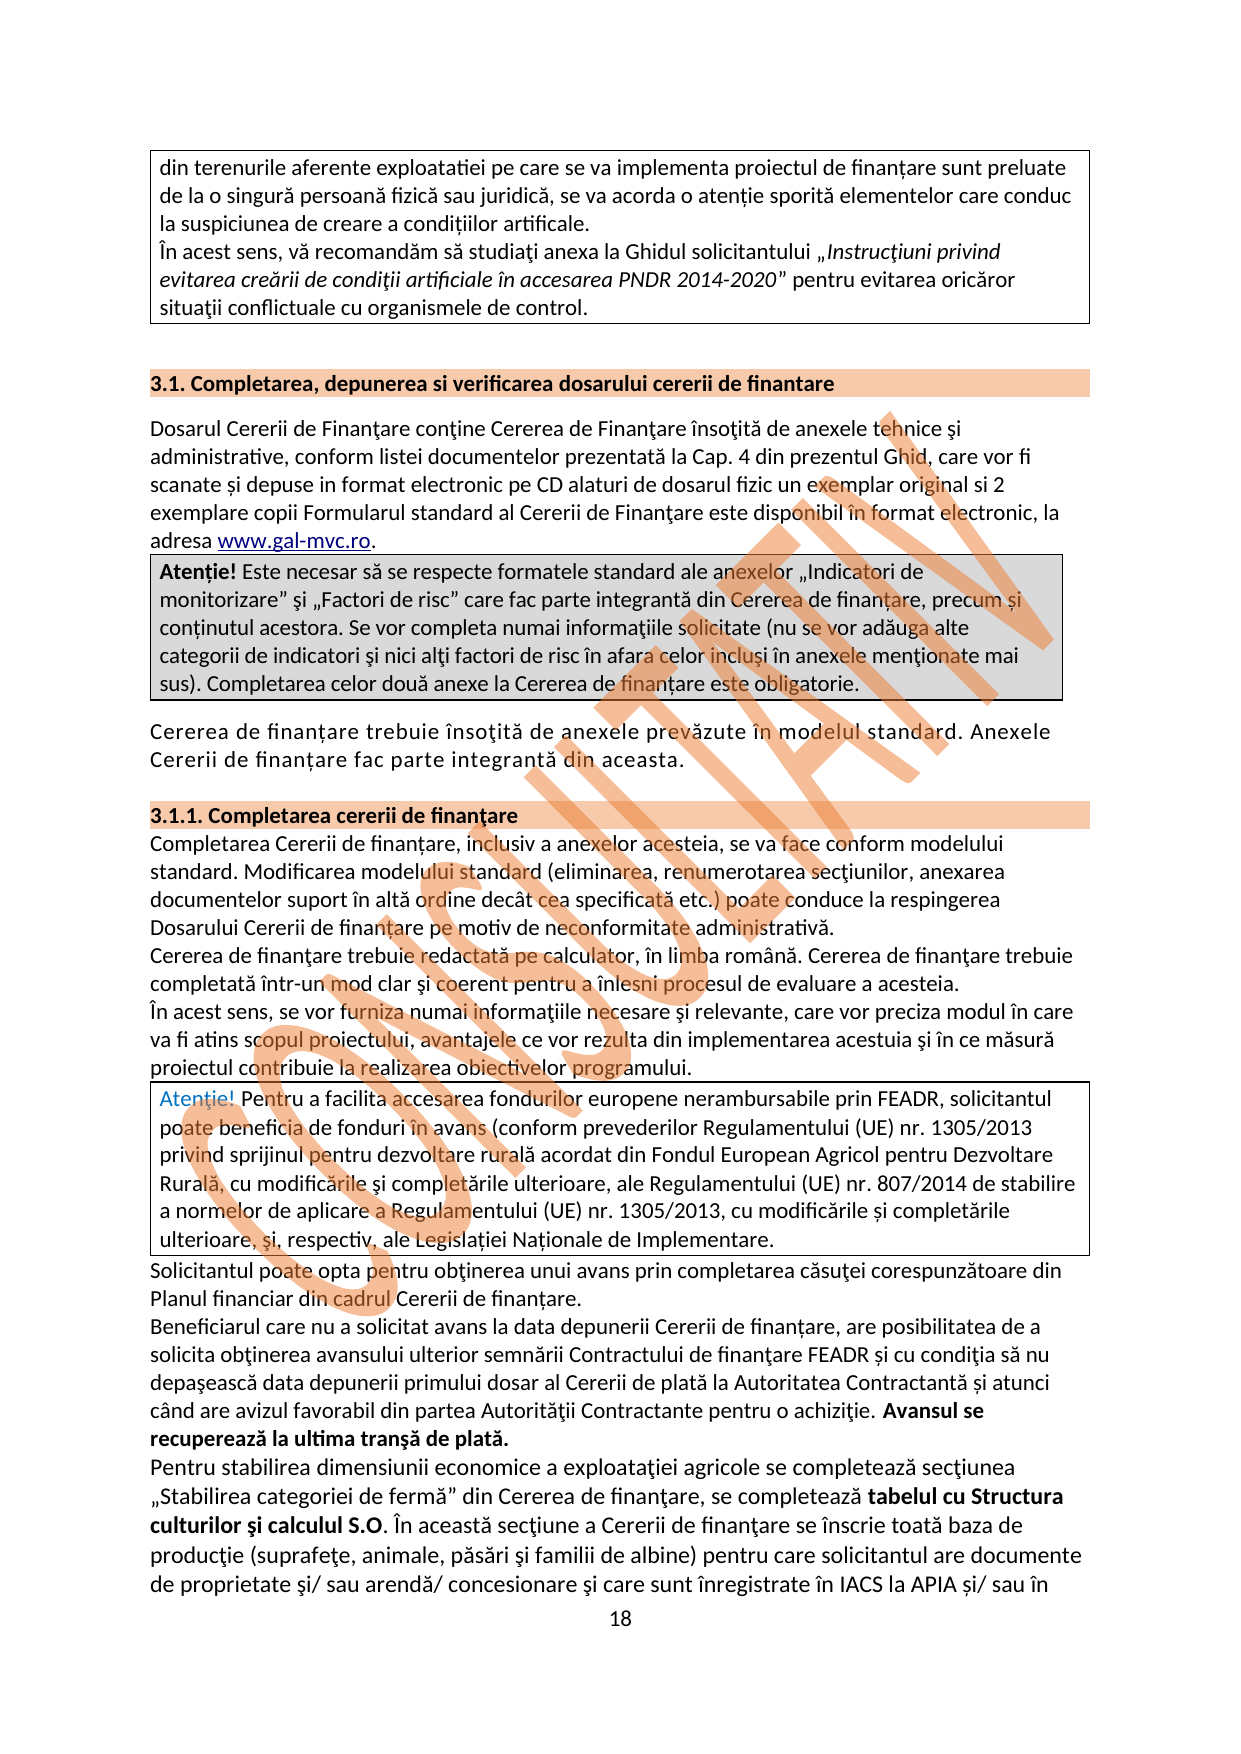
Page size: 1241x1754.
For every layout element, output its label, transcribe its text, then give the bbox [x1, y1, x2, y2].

text În acest sens, se vor furniza numai informaţiile necesare şi relevante, care vor preciza modul în care va fi atins scopul proiectului, avantajele ce vor rezulta din implementarea acestuia şi în ce măsură proiectul contribuie la realizarea obiectivelor programului. [471, 997, 606, 1081]
text Cererea de finanţare trebuie redactată pe calculator, în limba română. Cererea de finanţare trebuie completată într-un mod clar şi coerent pentru a înlesni procesul de evaluare a acesteia. [415, 941, 579, 997]
text Atenție! Este necesar să se respecte formatele standard ale anexelor „Indicatori de monitorizare” şi „Factori de risc” care fac parte integrantă din Cererea de finanțare, precum și conținutul acestora. Se vor completa numai informaţiile solicitate (nu se vor adăuga alte categorii de indicatori şi nici alţi factori de risc în afara celor incluşi în anexele menţionate mai sus). Completarea celor două anexe la Cererea de finanțare este obligatorie. [780, 555, 979, 699]
text din terenurile aferente exploatatiei pe care se va implementa proiectul de finanțare sunt preluate de la o singură persoană fizică sau juridică, se va acorda o atenție sporită elementelor care conduc la suspiciunea de creare a condițiilor artificale. [151, 151, 1089, 234]
text Cererea de finanțare trebuie însoţită de anexele prevăzute în modelul standard. Anexele Cererii de finanțare fac parte integrantă din aceasta. [845, 717, 1090, 773]
text În acest sens, se vor furniza numai informaţiile necesare şi relevante, care vor preciza modul în care va fi atins scopul proiectului, avantajele ce vor rezulta din implementarea acestuia şi în ce măsură proiectul contribuie la realizarea obiectivelor programului. [150, 997, 417, 1081]
text Cererea de finanțare trebuie însoţită de anexele prevăzute în modelul standard. Anexele Cererii de finanțare fac parte integrantă din aceasta. [678, 717, 787, 773]
text În acest sens, se vor furniza numai informaţiile necesare şi relevante, care vor preciza modul în care va fi atins scopul proiectului, avantajele ce vor rezulta din implementarea acestuia şi în ce măsură proiectul contribuie la realizarea obiectivelor programului. [604, 997, 1090, 1081]
text Atenţie! Pentru a facilita accesarea fondurilor europene nerambursabile prin FEADR, solicitantul poate beneficia de fonduri în avans (conform prevederilor Regulamentului (UE) nr. 1305/2013 privind sprijinul pentru dezvoltare rurală acordat din Fondul European Agricol pentru Dezvoltare Rurală, cu modificările şi completările ulterioare, ale Regulamentului (UE) nr. 807/2014 de stabilire a normelor de aplicare a Regulamentului (UE) nr. 1305/2013, cu modificările și completările ulterioare, şi, respectiv, ale Legislației Naționale de Implementare. [151, 1083, 1089, 1255]
text Completarea Cererii de finanțare, inclusiv a anexelor acesteia, se va face conform modelului standard. Modificarea modelului standard (eliminarea, renumerotarea secţiunilor, anexarea documentelor suport în altă ordine decât cea specificată etc.) poate conduce la respingerea Dosarului Cererii de finanțare pe motiv de neconformitate administrativă. [661, 829, 1090, 941]
text Solicitantul poate opta pentru obţinerea unui avans prin completarea căsuţei corespunzătoare din Planul financiar din cadrul Cererii de finanțare. [150, 1256, 342, 1312]
text Dosarul Cererii de Finanţare conţine Cererea de Finanţare însoţită de anexele tehnice şi administrative, conform listei documentelor prezentată la Cap. 4 din prezentul Ghid, care vor fi scanate și depuse in format electronic pe CD alaturi de dosarul fizic un exemplar original si 2 exemplare copii Formularul standard al Cererii de Finanţare este disponibil în format electronic, la adresa www.gal-mvc.ro. [894, 414, 1090, 554]
text Pentru stabilirea dimensiunii economice a exploataţiei agricole se completează secţiunea „Stabilirea categoriei de fermă” din Cererea de finanţare, se completează tabelul cu Structura culturilor şi calculul S.O. În această secţiune a Cererii de finanţare se înscrie toată baza de producţie (suprafeţe, animale, păsări şi familii de albine) pentru care solicitantul are documente de proprietate şi/ sau arendă/ concesionare şi care sunt înregistrate în IACS la APIA și/ sau în [150, 1452, 1090, 1598]
text 3.1. Completarea, depunerea si verificarea dosarului cererii de finantare [150, 369, 1090, 397]
text [830, 801, 1090, 829]
text Cererea de finanţare trebuie redactată pe calculator, în limba română. Cererea de finanţare trebuie completată într-un mod clar şi coerent pentru a înlesni procesul de evaluare a acesteia. [150, 941, 447, 997]
text În acest sens, se vor furniza numai informaţiile necesare şi relevante, care vor preciza modul în care va fi atins scopul proiectului, avantajele ce vor rezulta din implementarea acestuia şi în ce măsură proiectul contribuie la realizarea obiectivelor programului. [377, 997, 510, 1064]
text [762, 801, 827, 829]
text În acest sens, se vor furniza numai informaţiile necesare şi relevante, care vor preciza modul în care va fi atins scopul proiectului, avantajele ce vor rezulta din implementarea acestuia şi în ce măsură proiectul contribuie la realizarea obiectivelor programului. [380, 1020, 498, 1081]
text [633, 801, 764, 829]
text Completarea Cererii de finanțare, inclusiv a anexelor acesteia, se va face conform modelului standard. Modificarea modelului standard (eliminarea, renumerotarea secţiunilor, anexarea documentelor suport în altă ordine decât cea specificată etc.) poate conduce la respingerea Dosarului Cererii de finanțare pe motiv de neconformitate administrativă. [489, 829, 675, 941]
text În acest sens, vă recomandăm să studiaţi anexa la Ghidul solicitantului „Instrucţiuni privind evitarea creării de condiţii artificiale în accesarea PNDR 2014-2020” pentru evitarea oricăror situaţii conflictuale cu organismele de control. [151, 234, 1089, 323]
text Solicitantul poate opta pentru obţinerea unui avans prin completarea căsuţei corespunzătoare din Planul financiar din cadrul Cererii de finanțare. [386, 1256, 1090, 1312]
text Beneficiarul care nu a solicitat avans la data depunerii Cererii de finanțare, are posibilitatea de a solicita obţinerea avansului ulterior semnării Contractului de finanţare FEADR și cu condiţia să nu depaşească data depunerii primului dosar al Cererii de plată la Autoritatea Contractantă și atunci când are avizul favorabil din partea Autorităţii Contractante pentru o achiziţie. Avansul se recuperează la ultima tranşă de plată. [150, 1312, 1090, 1452]
text 3.1.1. Completarea cererii de finanţare [150, 801, 574, 829]
text Cererea de finanţare trebuie redactată pe calculator, în limba română. Cererea de finanţare trebuie completată într-un mod clar şi coerent pentru a înlesni procesul de evaluare a acesteia. [699, 941, 1090, 997]
text Completarea Cererii de finanțare, inclusiv a anexelor acesteia, se va face conform modelului standard. Modificarea modelului standard (eliminarea, renumerotarea secţiunilor, anexarea documentelor suport în altă ordine decât cea specificată etc.) poate conduce la respingerea Dosarului Cererii de finanțare pe motiv de neconformitate administrativă. [601, 829, 746, 941]
text Cererea de finanțare trebuie însoţită de anexele prevăzute în modelul standard. Anexele Cererii de finanțare fac parte integrantă din aceasta. [150, 717, 707, 773]
text [573, 801, 634, 829]
text Dosarul Cererii de Finanţare conţine Cererea de Finanţare însoţită de anexele tehnice şi administrative, conform listei documentelor prezentată la Cap. 4 din prezentul Ghid, care vor fi scanate și depuse in format electronic pe CD alaturi de dosarul fizic un exemplar original si 2 exemplare copii Formularul standard al Cererii de Finanţare este disponibil în format electronic, la adresa www.gal-mvc.ro. [150, 414, 972, 554]
text Atenție! Este necesar să se respecte formatele standard ale anexelor „Indicatori de monitorizare” şi „Factori de risc” care fac parte integrantă din Cererea de finanțare, precum și conținutul acestora. Se vor completa numai informaţiile solicitate (nu se vor adăuga alte categorii de indicatori şi nici alţi factori de risc în afara celor incluşi în anexele menţionate mai sus). Completarea celor două anexe la Cererea de finanțare este obligatorie. [151, 555, 879, 699]
text Completarea Cererii de finanțare, inclusiv a anexelor acesteia, se va face conform modelului standard. Modificarea modelului standard (eliminarea, renumerotarea secţiunilor, anexarea documentelor suport în altă ordine decât cea specificată etc.) poate conduce la respingerea Dosarului Cererii de finanțare pe motiv de neconformitate administrativă. [150, 829, 574, 941]
text Atenție! Este necesar să se respecte formatele standard ale anexelor „Indicatori de monitorizare” şi „Factori de risc” care fac parte integrantă din Cererea de finanțare, precum și conținutul acestora. Se vor completa numai informaţiile solicitate (nu se vor adăuga alte categorii de indicatori şi nici alţi factori de risc în afara celor incluşi în anexele menţionate mai sus). Completarea celor două anexe la Cererea de finanțare este obligatorie. [861, 555, 1062, 699]
text Cererea de finanţare trebuie redactată pe calculator, în limba română. Cererea de finanţare trebuie completată într-un mod clar şi coerent pentru a înlesni procesul de evaluare a acesteia. [472, 941, 644, 997]
